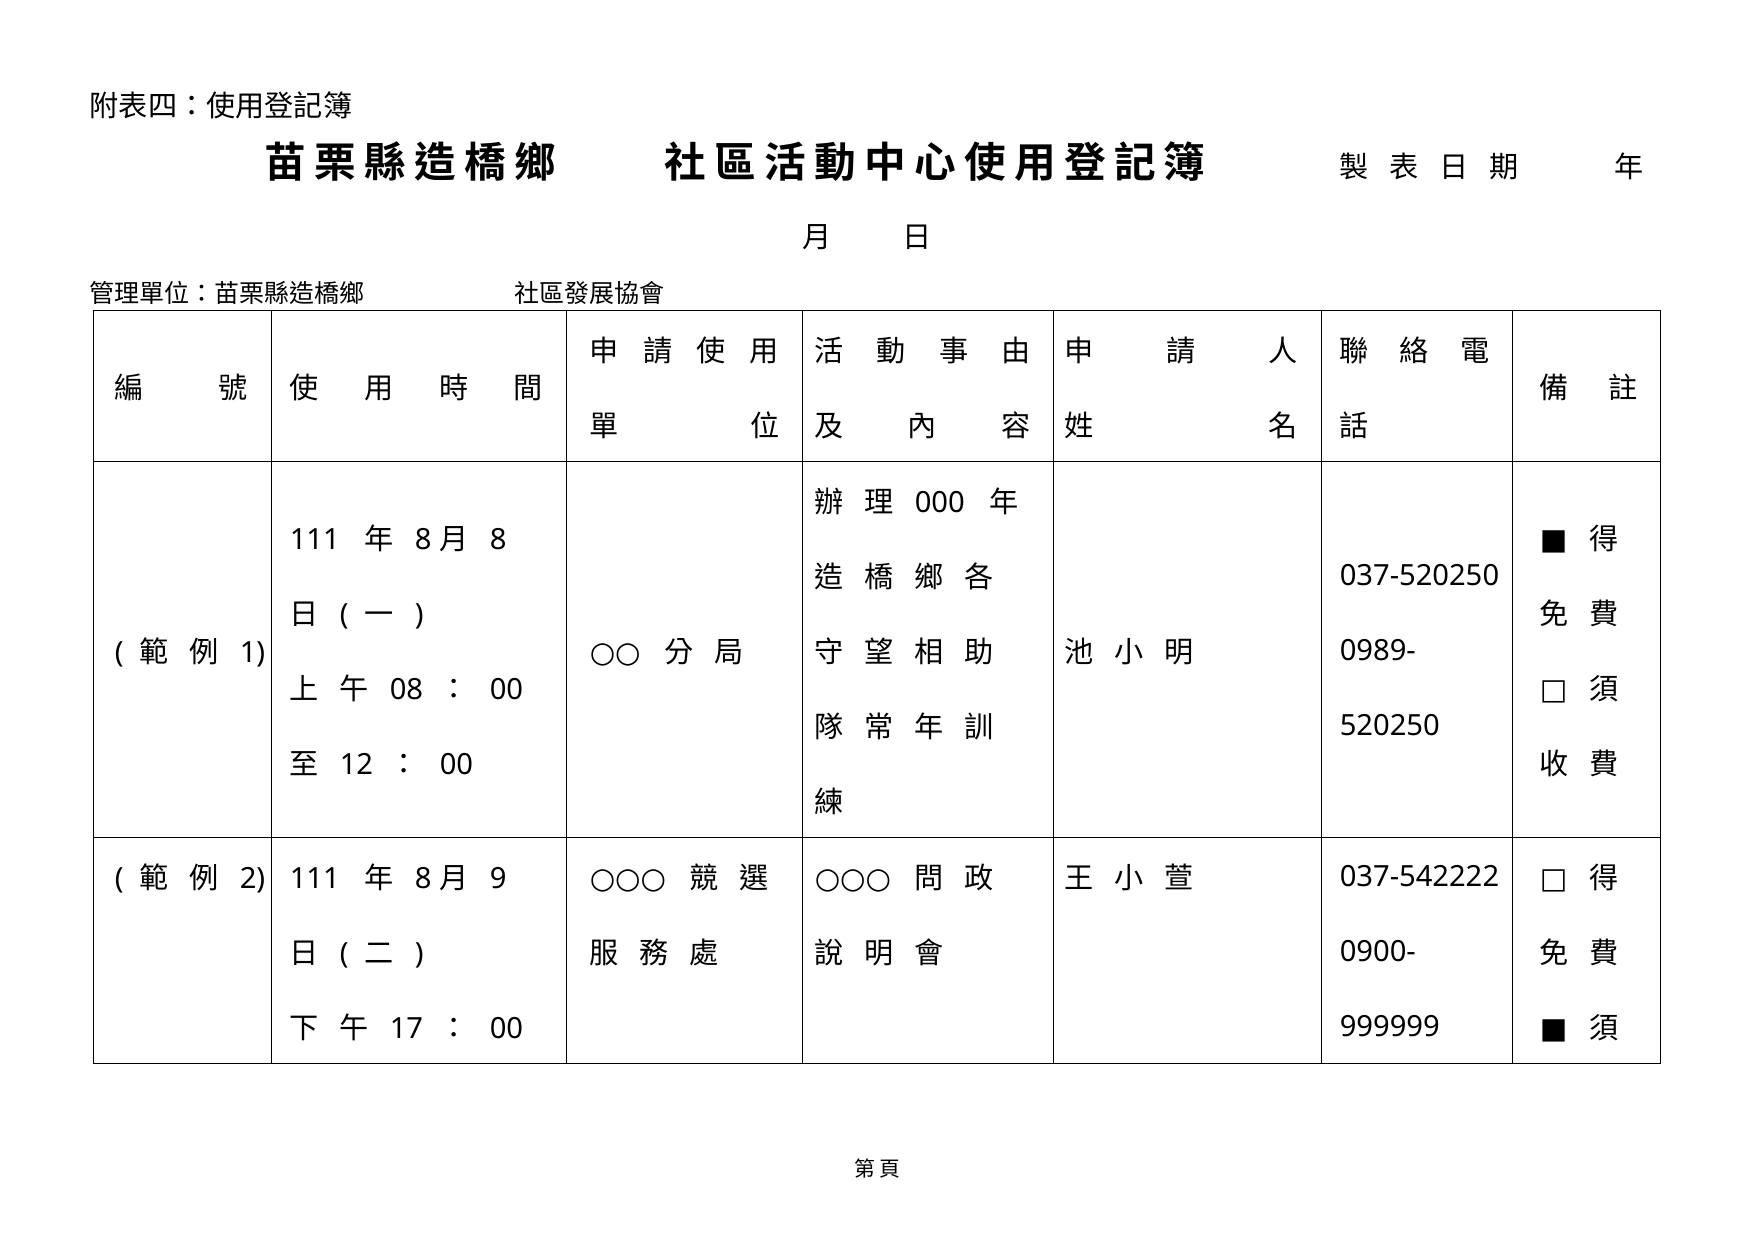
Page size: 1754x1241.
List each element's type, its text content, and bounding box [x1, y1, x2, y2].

table_cell 辦理000年造橋鄉各守望相助隊常年訓練 [803, 462, 1053, 837]
table_cell 111年8月8日(一) 上午08：00至12：00 [272, 462, 566, 837]
table_cell (範例1) [94, 462, 271, 837]
table_cell ○○○問政說明會 [803, 838, 1053, 1063]
table_cell (範例2) [94, 838, 271, 1063]
table_header 備註 [1513, 311, 1660, 461]
table_cell ■得免費 □須收費 [1513, 462, 1660, 837]
table_cell 王小萱 [1054, 838, 1321, 1063]
text 附表四：使用登記簿 [89, 93, 1664, 122]
text 苗栗縣造橋鄉 社區活動中心使用登記簿 製表日期 年 月 日 [89, 122, 1664, 272]
table_cell ○○○競選服務處 [567, 838, 802, 1063]
table_cell 111年8月9日(二) 下午17：00 [272, 838, 566, 1063]
table_cell 池小明 [1054, 462, 1321, 837]
table_cell □得免費 ■須 [1513, 838, 1660, 1063]
table_header 申請人 姓名 [1054, 311, 1321, 461]
table_header 編號 [94, 311, 271, 461]
table_header 使用時間 [272, 311, 566, 461]
table_header 活動事由 及內容 [803, 311, 1053, 461]
table_header 聯絡電話 [1322, 311, 1512, 461]
table_header 申請使用單位 [567, 311, 802, 461]
text 管理單位：苗栗縣造橋鄉 社區發展協會 [89, 272, 1664, 310]
table_cell 037-542222 0900-999999 [1322, 838, 1512, 1063]
table_cell ○○分局 [567, 462, 802, 837]
table_cell 037-520250 0989-520250 [1322, 462, 1512, 837]
